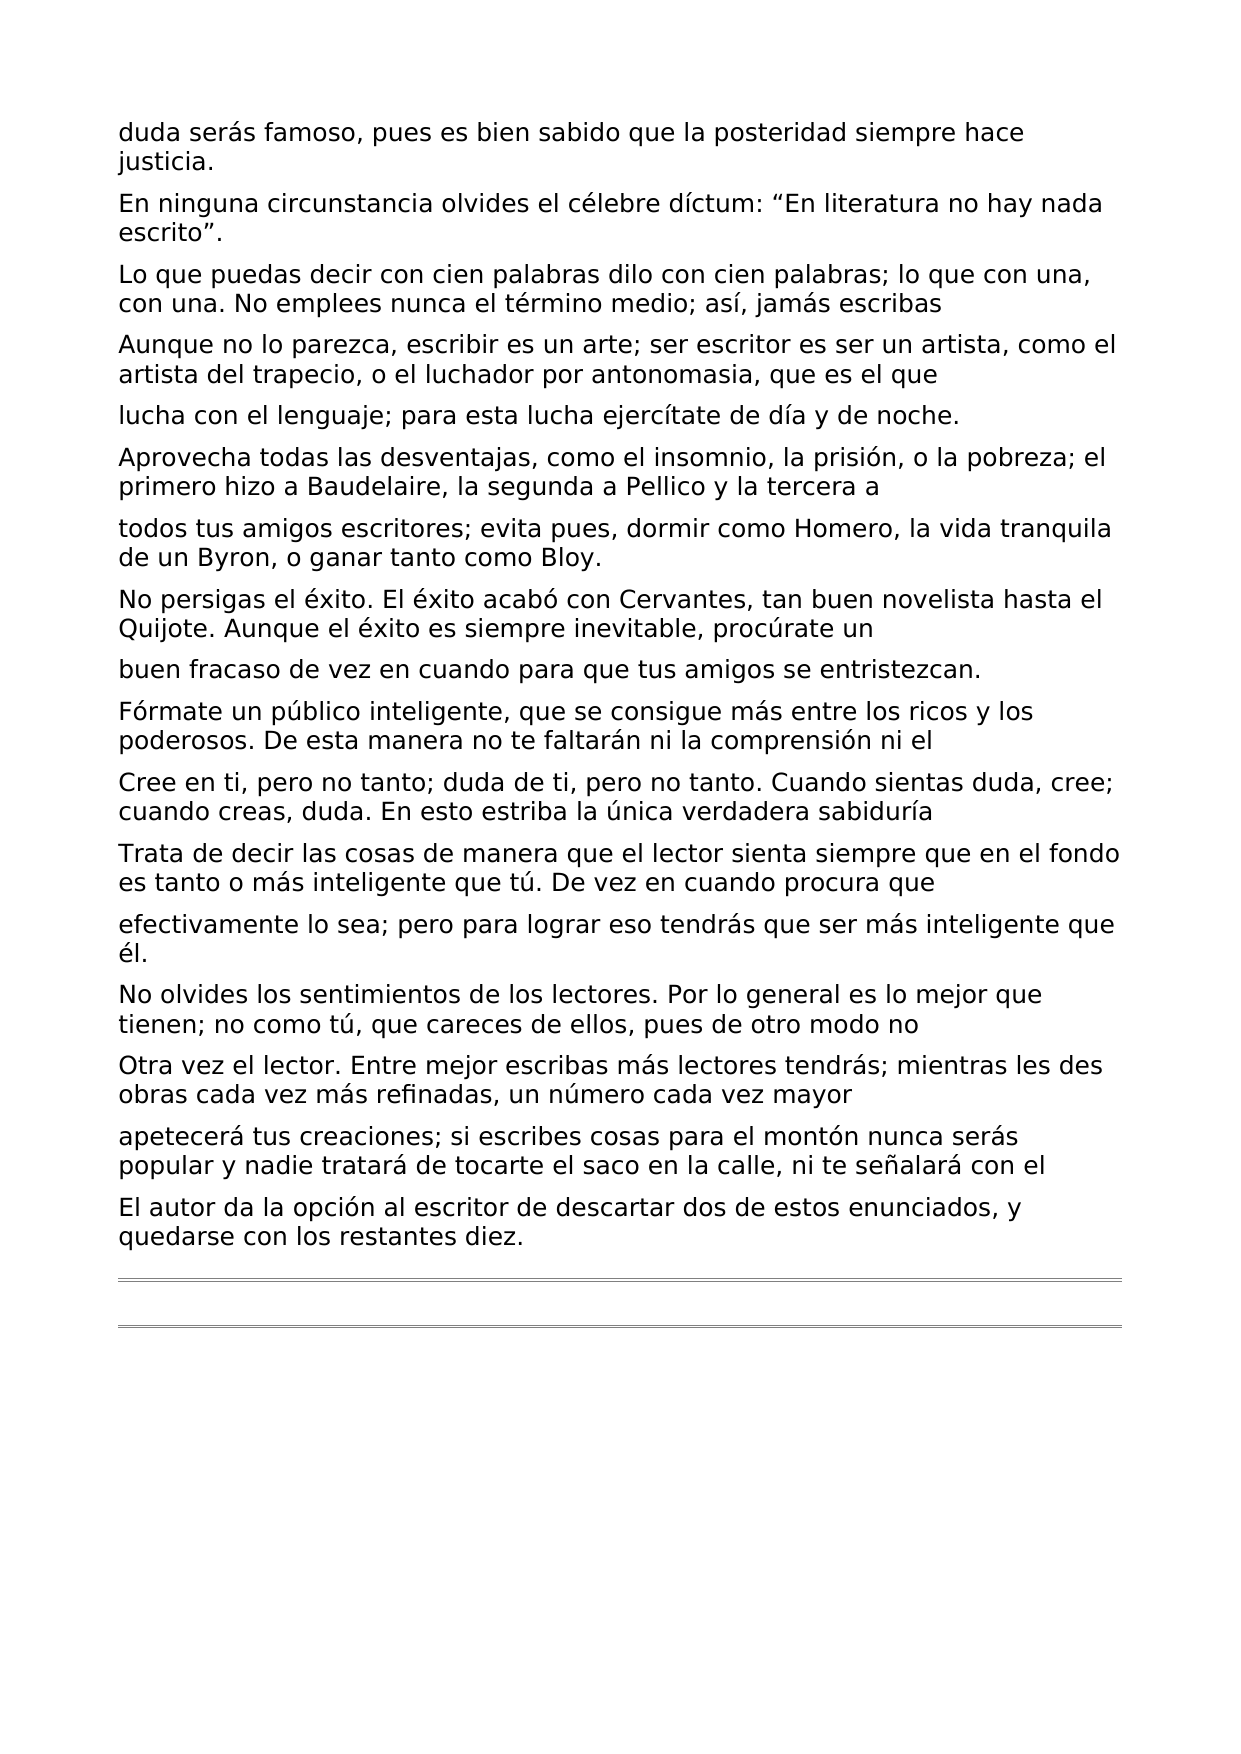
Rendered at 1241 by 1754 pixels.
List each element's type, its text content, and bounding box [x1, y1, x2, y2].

text No persigas el éxito. El éxito acabó con Cervantes, tan buen novelista hasta el Quijote. Aunque el éxito es siempre inevitable, procúrate un [118, 585, 1122, 643]
text buen fracaso de vez en cuando para que tus amigos se entristezcan. [118, 656, 1122, 685]
text Aunque no lo parezca, escribir es un arte; ser escritor es ser un artista, como el artista del trapecio, o el luchador por antonomasia, que es el que [118, 331, 1122, 389]
text El autor da la opción al escritor de descartar dos de estos enunciados, y quedarse con los restantes diez. [118, 1193, 1122, 1251]
text Fórmate un público inteligente, que se consigue más entre los ricos y los poderosos. De esta manera no te faltarán ni la comprensión ni el [118, 697, 1122, 756]
text duda serás famoso, pues es bien sabido que la posteridad siempre hace justicia. [118, 118, 1122, 176]
text En ninguna circunstancia olvides el célebre díctum: “En literatura no hay nada escrito”. [118, 189, 1122, 247]
text Trata de decir las cosas de manera que el lector sienta siempre que en el fondo es tanto o más inteligente que tú. De vez en cuando procura que [118, 839, 1122, 897]
text lucha con el lenguaje; para esta lucha ejercítate de día y de noche. [118, 401, 1122, 431]
text No olvides los sentimientos de los lectores. Por lo general es lo mejor que tienen; no como tú, que careces de ellos, pues de otro modo no [118, 981, 1122, 1039]
text apetecerá tus creaciones; si escribes cosas para el montón nunca serás popular y nadie tratará de tocarte el saco en la calle, ni te señalará con el [118, 1122, 1122, 1181]
text Cree en ti, pero no tanto; duda de ti, pero no tanto. Cuando sientas duda, cree; cuando creas, duda. En esto estriba la única verdadera sabiduría [118, 768, 1122, 826]
text Aprovecha todas las desventajas, como el insomnio, la prisión, o la pobreza; el primero hizo a Baudelaire, la segunda a Pellico y la tercera a [118, 443, 1122, 501]
text Otra vez el lector. Entre mejor escribas más lectores tendrás; mientras les des obras cada vez más refinadas, un número cada vez mayor [118, 1051, 1122, 1110]
text Lo que puedas decir con cien palabras dilo con cien palabras; lo que con una, con una. No emplees nunca el término medio; así, jamás escribas [118, 260, 1122, 318]
text todos tus amigos escritores; evita pues, dormir como Homero, la vida tranquila de un Byron, o ganar tanto como Bloy. [118, 514, 1122, 572]
text efectivamente lo sea; pero para lograr eso tendrás que ser más inteligente que él. [118, 910, 1122, 968]
